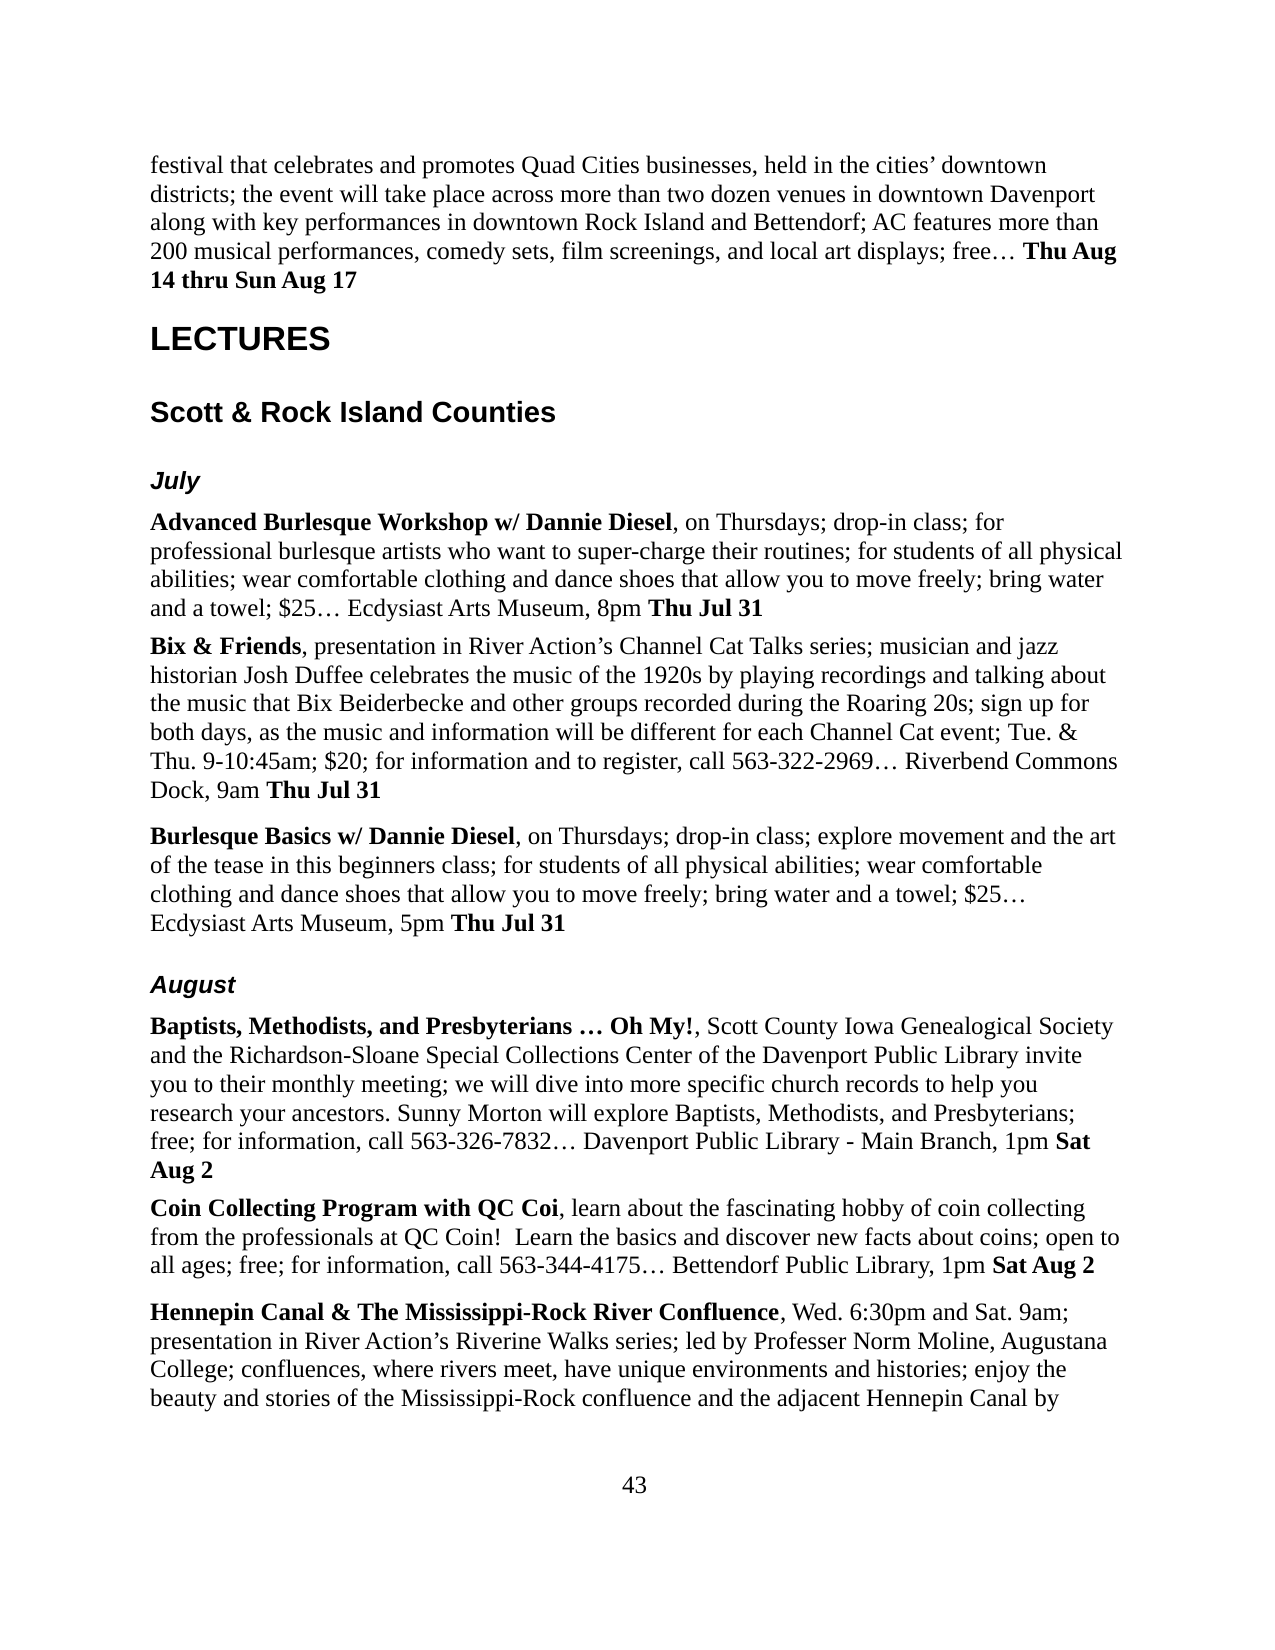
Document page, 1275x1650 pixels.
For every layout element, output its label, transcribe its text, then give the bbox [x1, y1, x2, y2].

text Coin Collecting Program with QC Coi, learn about the fascinating hobby of coin collecting from the professionals at QC Coin! Learn the basics and discover new facts about coins; open to all ages; free; for information, call 563-344-4175… Bettendorf Public Library, 1pm Sat Aug 2 [150, 1193, 1125, 1279]
subtitle July [150, 466, 1125, 494]
text festival that celebrates and promotes Quad Cities businesses, held in the cities’ downtown districts; the event will take place across more than two dozen venues in downtown Davenport along with key performances in downtown Rock Island and Bettendorf; AC features more than 200 musical performances, comedy sets, film screenings, and local art displays; free… Thu Aug 14 thru Sun Aug 17 [150, 150, 1125, 294]
subtitle LECTURES [150, 319, 1125, 357]
subtitle Scott & Rock Island Counties [150, 395, 1125, 428]
text Advanced Burlesque Workshop w/ Dannie Diesel, on Thursdays; drop-in class; for professional burlesque artists who want to super-charge their routines; for students of all physical abilities; wear comfortable clothing and dance shoes that allow you to move freely; bring water and a towel; $25… Ecdysiast Arts Museum, 8pm Thu Jul 31 [150, 507, 1125, 622]
subtitle August [150, 970, 1125, 999]
text Hennepin Canal & The Mississippi-Rock River Confluence, Wed. 6:30pm and Sat. 9am; presentation in River Action’s Riverine Walks series; led by Professer Norm Moline, Augustana College; confluences, where rivers meet, have unique environments and histories; enjoy the beauty and stories of the Mississippi-Rock confluence and the adjacent Hennepin Canal by [150, 1297, 1125, 1412]
text Baptists, Methodists, and Presbyterians … Oh My!, Scott County Iowa Genealogical Society and the Richardson-Sloane Special Collections Center of the Davenport Public Library invite you to their monthly meeting; we will dive into more specific church records to help you research your ancestors. Sunny Morton will explore Baptists, Methodists, and Presbyterians; free; for information, call 563-326-7832… Davenport Public Library - Main Branch, 1pm Sat Aug 2 [150, 1011, 1125, 1184]
text Burlesque Basics w/ Dannie Diesel, on Thursdays; drop-in class; explore movement and the art of the tease in this beginners class; for students of all physical abilities; wear comfortable clothing and dance shoes that allow you to move freely; bring water and a towel; $25… Ecdysiast Arts Museum, 5pm Thu Jul 31 [150, 821, 1125, 936]
text Bix & Friends, presentation in River Action’s Channel Cat Talks series; musician and jazz historian Josh Duffee celebrates the music of the 1920s by playing recordings and talking about the music that Bix Beiderbecke and other groups recorded during the Roaring 20s; sign up for both days, as the music and information will be different for each Channel Cat event; Tue. & Thu. 9-10:45am; $20; for information and to register, call 563-322-2969… Riverbend Commons Dock, 9am Thu Jul 31 [150, 631, 1125, 803]
